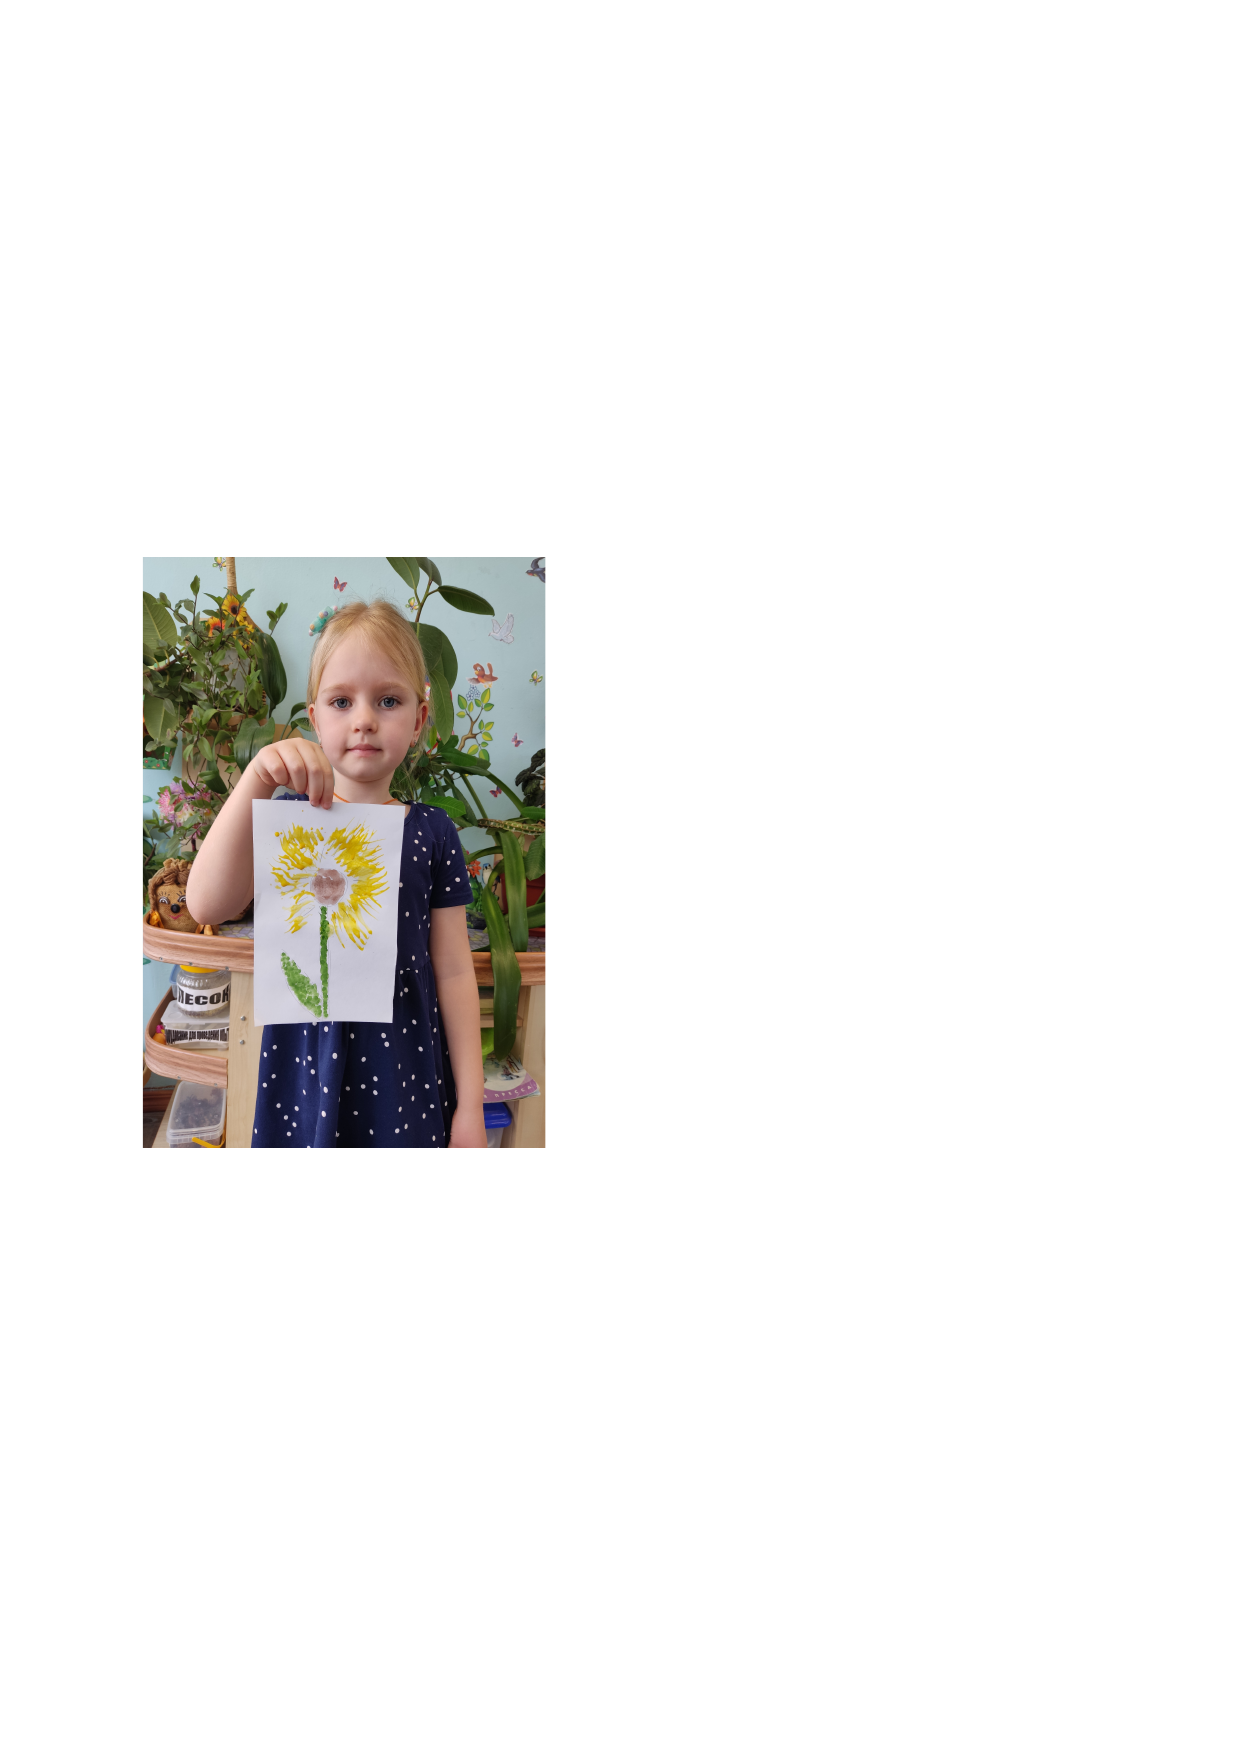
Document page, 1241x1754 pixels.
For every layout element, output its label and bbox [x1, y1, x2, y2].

picture [142, 557, 546, 1148]
